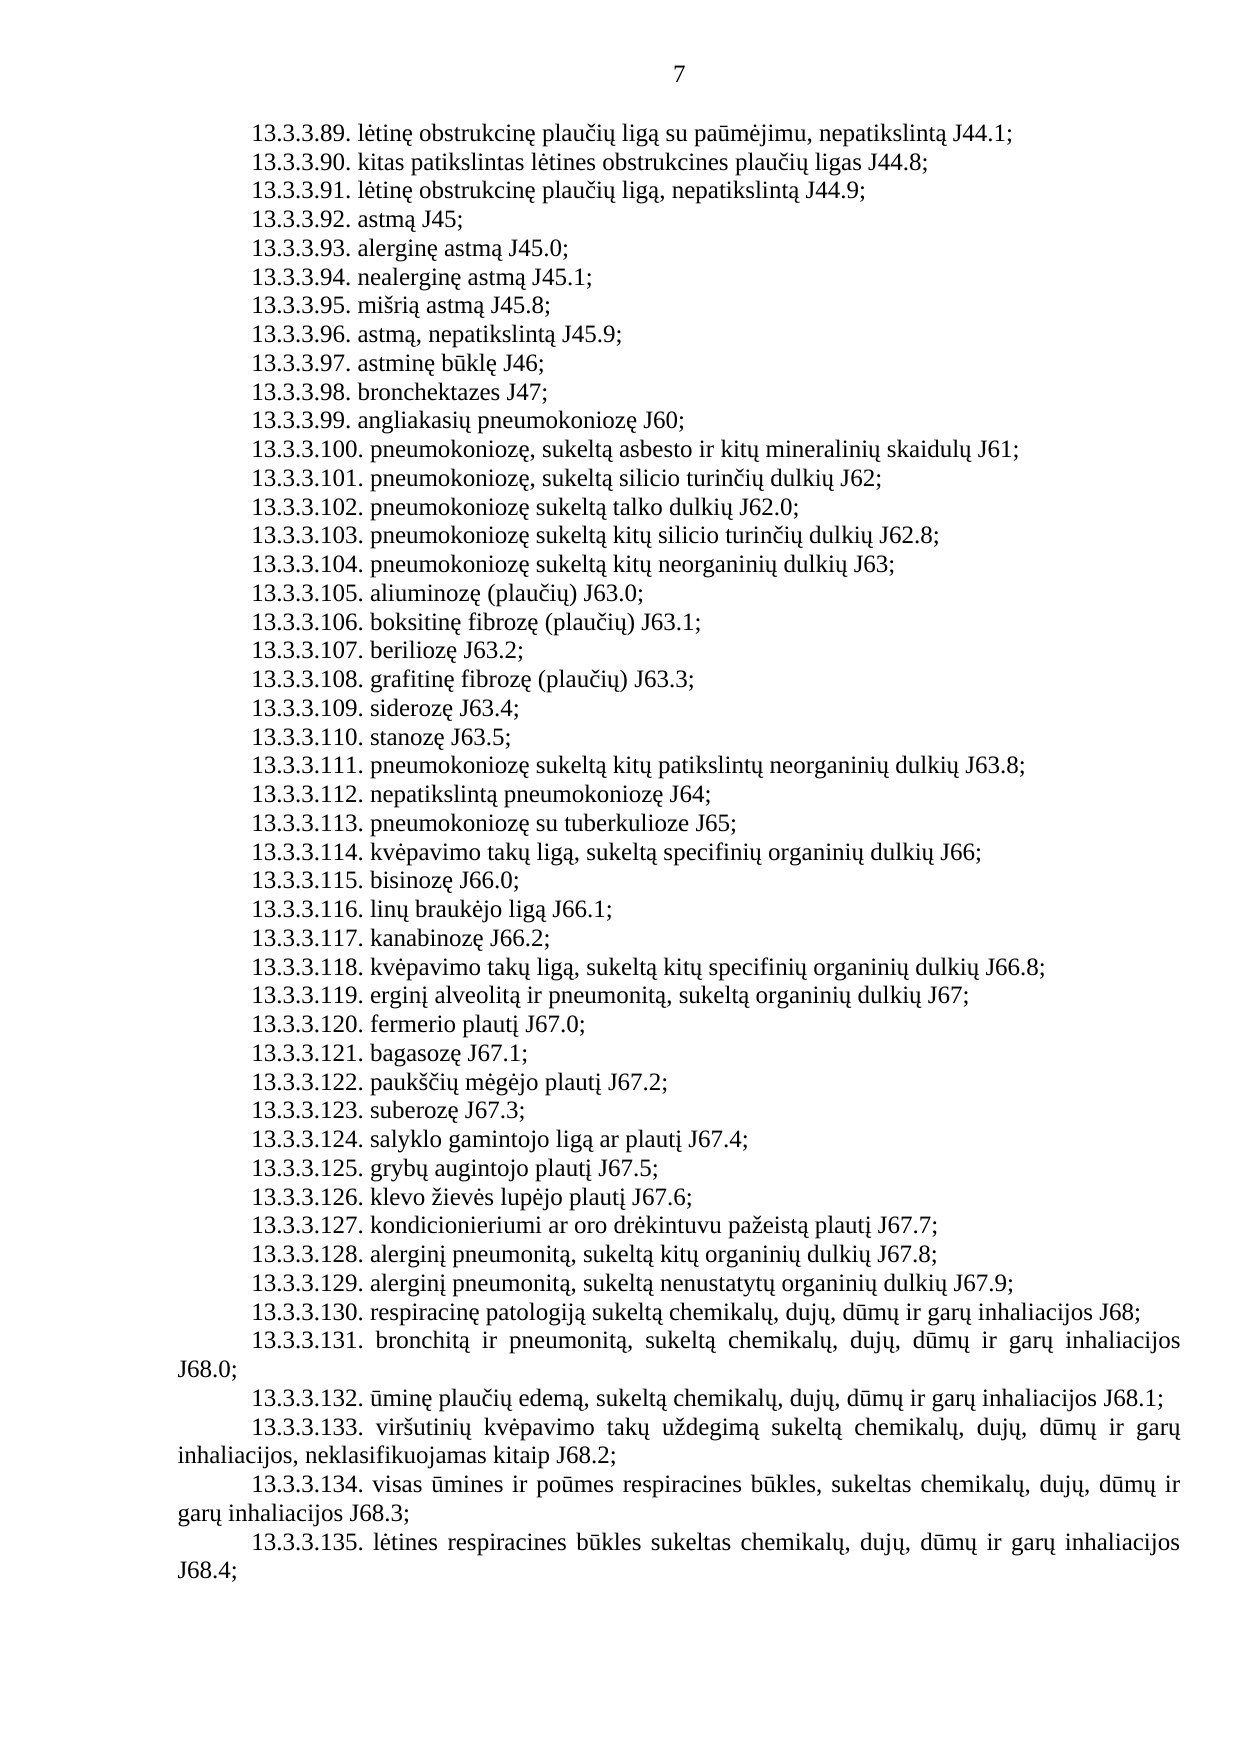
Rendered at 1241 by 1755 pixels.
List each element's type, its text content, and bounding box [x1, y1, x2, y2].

text 13.3.3.94. nealerginę astmą J45.1; [177, 262, 1181, 291]
text 13.3.3.105. aliuminozę (plaučių) J63.0; [177, 578, 1181, 607]
text 13.3.3.128. alerginį pneumonitą, sukeltą kitų organinių dulkių J67.8; [177, 1239, 1181, 1268]
text 13.3.3.119. erginį alveolitą ir pneumonitą, sukeltą organinių dulkių J67; [177, 981, 1181, 1009]
text 13.3.3.110. stanozę J63.5; [177, 722, 1181, 751]
text 13.3.3.115. bisinozę J66.0; [177, 866, 1181, 894]
text 13.3.3.112. nepatikslintą pneumokoniozę J64; [177, 779, 1181, 808]
text 13.3.3.100. pneumokoniozę, sukeltą asbesto ir kitų mineralinių skaidulų J61; [177, 434, 1181, 463]
text 13.3.3.109. siderozę J63.4; [177, 693, 1181, 722]
text 13.3.3.99. angliakasių pneumokoniozę J60; [177, 406, 1181, 434]
text 13.3.3.95. mišrią astmą J45.8; [177, 291, 1181, 319]
text 13.3.3.132. ūminę plaučių edemą, sukeltą chemikalų, dujų, dūmų ir garų inhaliacijos J68.1; [177, 1383, 1181, 1412]
text 13.3.3.107. beriliozę J63.2; [177, 636, 1181, 664]
text 13.3.3.101. pneumokoniozę, sukeltą silicio turinčių dulkių J62; [177, 463, 1181, 492]
text 13.3.3.135. lėtines respiracines būkles sukeltas chemikalų, dujų, dūmų ir garų inhaliacijos J68.4; [177, 1527, 1181, 1584]
text 13.3.3.125. grybų augintojo plautį J67.5; [177, 1153, 1181, 1182]
text 13.3.3.127. kondicionieriumi ar oro drėkintuvu pažeistą plautį J67.7; [177, 1211, 1181, 1239]
text 13.3.3.96. astmą, nepatikslintą J45.9; [177, 319, 1181, 348]
text 13.3.3.113. pneumokoniozę su tuberkulioze J65; [177, 808, 1181, 837]
text 13.3.3.108. grafitinę fibrozę (plaučių) J63.3; [177, 664, 1181, 693]
text 13.3.3.122. paukščių mėgėjo plautį J67.2; [177, 1067, 1181, 1096]
text 13.3.3.130. respiracinę patologiją sukeltą chemikalų, dujų, dūmų ir garų inhaliacijos J68; [177, 1297, 1181, 1326]
text 13.3.3.126. klevo žievės lupėjo plautį J67.6; [177, 1182, 1181, 1211]
text 13.3.3.92. astmą J45; [177, 204, 1181, 233]
text 13.3.3.98. bronchektazes J47; [177, 377, 1181, 406]
text 13.3.3.90. kitas patikslintas lėtines obstrukcines plaučių ligas J44.8; [177, 147, 1181, 176]
text 13.3.3.124. salyklo gamintojo ligą ar plautį J67.4; [177, 1124, 1181, 1153]
text 13.3.3.117. kanabinozę J66.2; [177, 923, 1181, 952]
text 13.3.3.93. alerginę astmą J45.0; [177, 233, 1181, 262]
text 13.3.3.131. bronchitą ir pneumonitą, sukeltą chemikalų, dujų, dūmų ir garų inhaliacijos J68.0; [177, 1326, 1181, 1383]
text 13.3.3.104. pneumokoniozę sukeltą kitų neorganinių dulkių J63; [177, 549, 1181, 578]
text 13.3.3.91. lėtinę obstrukcinę plaučių ligą, nepatikslintą J44.9; [177, 176, 1181, 204]
text 13.3.3.111. pneumokoniozę sukeltą kitų patikslintų neorganinių dulkių J63.8; [177, 751, 1181, 779]
text 13.3.3.103. pneumokoniozę sukeltą kitų silicio turinčių dulkių J62.8; [177, 521, 1181, 549]
text 13.3.3.129. alerginį pneumonitą, sukeltą nenustatytų organinių dulkių J67.9; [177, 1268, 1181, 1297]
text 13.3.3.106. boksitinę fibrozę (plaučių) J63.1; [177, 607, 1181, 636]
text 13.3.3.121. bagasozę J67.1; [177, 1038, 1181, 1067]
text 13.3.3.133. viršutinių kvėpavimo takų uždegimą sukeltą chemikalų, dujų, dūmų ir garų inhaliacijos, neklasifikuojamas kitaip J68.2; [177, 1412, 1181, 1469]
text 13.3.3.118. kvėpavimo takų ligą, sukeltą kitų specifinių organinių dulkių J66.8; [177, 952, 1181, 981]
text 13.3.3.134. visas ūmines ir poūmes respiracines būkles, sukeltas chemikalų, dujų, dūmų ir garų inhaliacijos J68.3; [177, 1469, 1181, 1527]
text 13.3.3.97. astminę būklę J46; [177, 348, 1181, 377]
text 13.3.3.89. lėtinę obstrukcinę plaučių ligą su paūmėjimu, nepatikslintą J44.1; [177, 118, 1181, 147]
text 13.3.3.114. kvėpavimo takų ligą, sukeltą specifinių organinių dulkių J66; [177, 837, 1181, 866]
text 13.3.3.123. suberozę J67.3; [177, 1096, 1181, 1124]
text 13.3.3.116. linų braukėjo ligą J66.1; [177, 894, 1181, 923]
text 13.3.3.120. fermerio plautį J67.0; [177, 1009, 1181, 1038]
text 13.3.3.102. pneumokoniozę sukeltą talko dulkių J62.0; [177, 492, 1181, 521]
